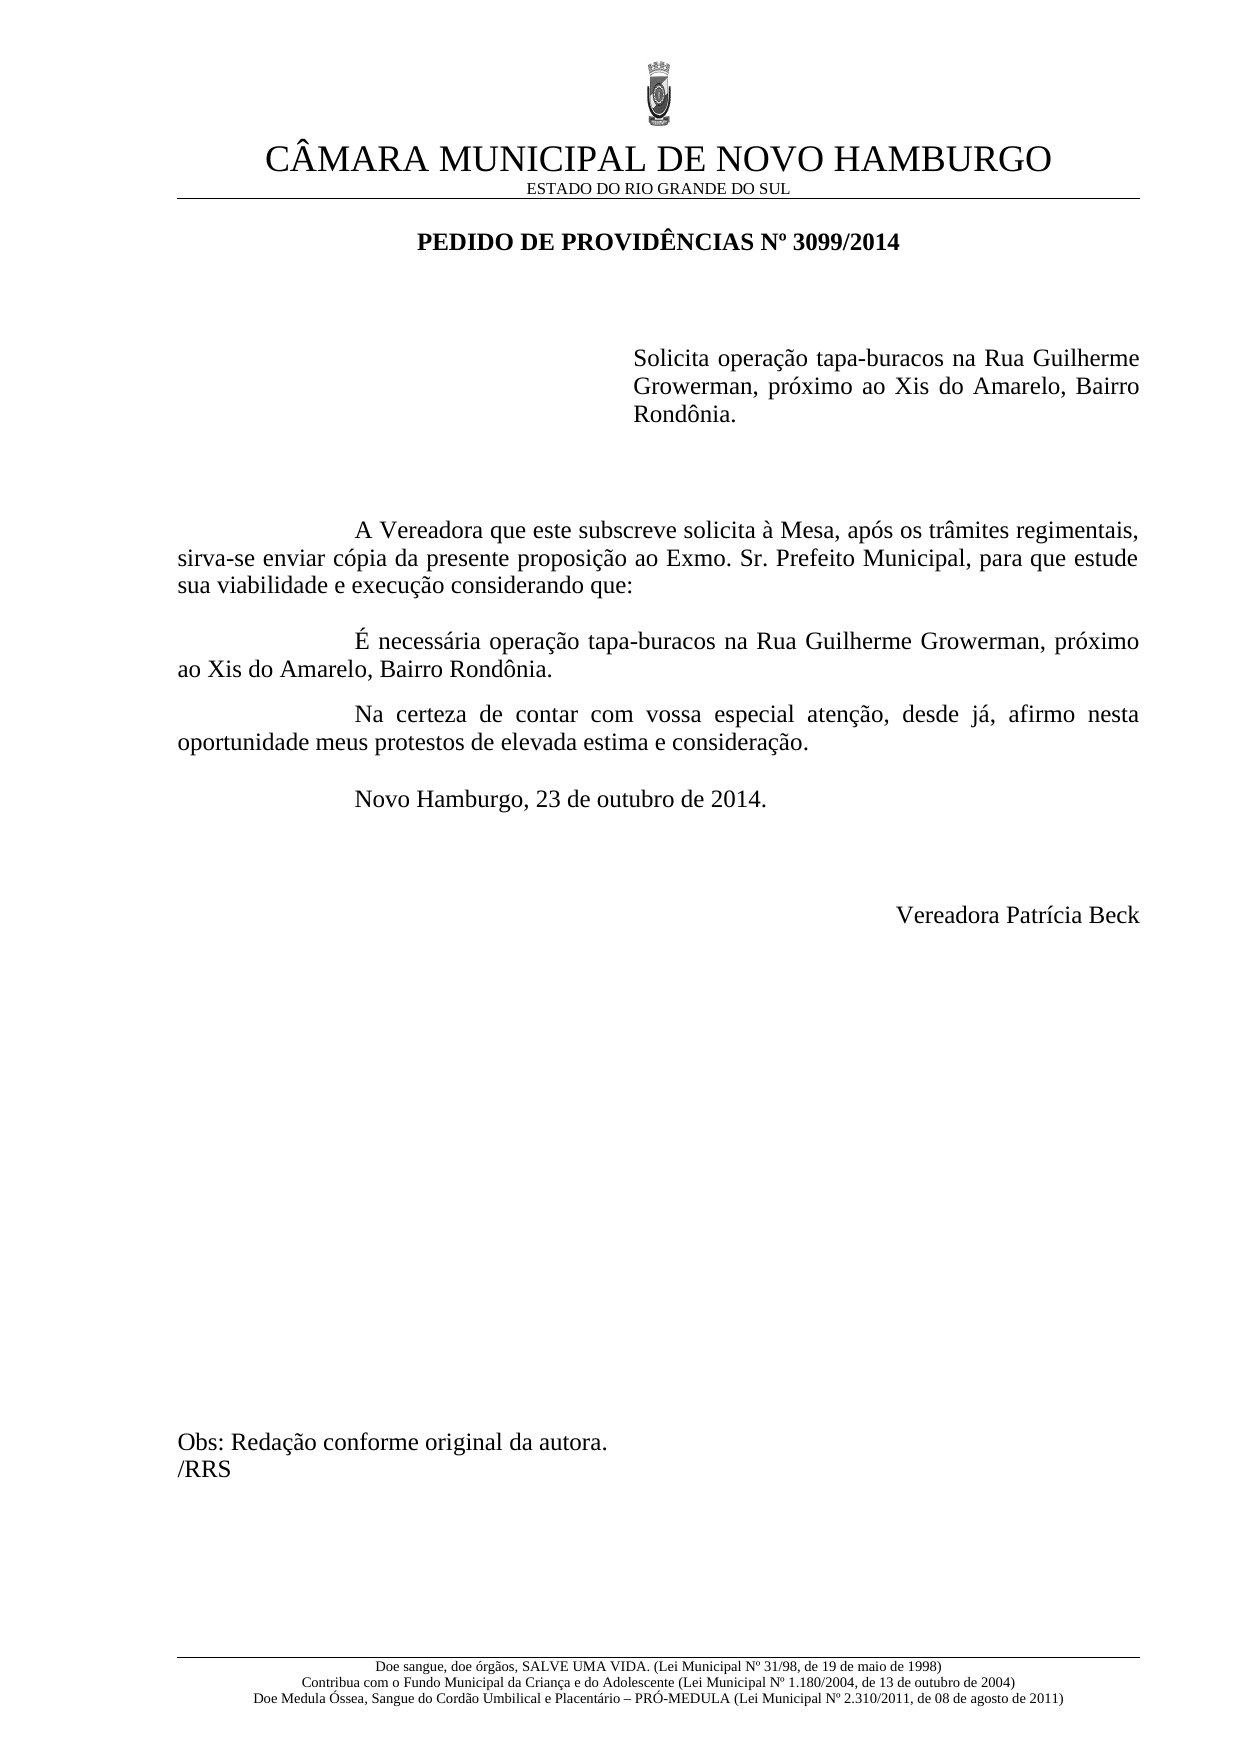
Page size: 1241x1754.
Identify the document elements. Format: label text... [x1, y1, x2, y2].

text Na certeza de contar com vossa especial atenção, desde já, afirmo nesta oportunidade meus protestos de elevada estima e consideração. [177, 700, 1140, 756]
text A Vereadora que este subscreve solicita à Mesa, após os trâmites regimentais, sirva-se enviar cópia da presente proposição ao Exmo. Sr. Prefeito Municipal, para que estude sua viabilidade e execução considerando que: [177, 516, 1140, 599]
list Solicita operação tapa-buracos na Rua Guilherme Growerman, próximo ao Xis do Amarelo, Bairro Rondônia. [633, 344, 1140, 428]
text Obs: Redação conforme original da autora. [177, 1428, 1140, 1456]
text É necessária operação tapa-buracos na Rua Guilherme Growerman, próximo ao Xis do Amarelo, Bairro Rondônia. [177, 627, 1140, 682]
text Vereadora Patrícia Beck [649, 901, 1140, 929]
text PEDIDO DE PROVIDÊNCIAS Nº 3099/2014 [177, 228, 1140, 256]
text Novo Hamburgo, 23 de outubro de 2014. [177, 785, 1140, 813]
text /RRS [177, 1456, 1140, 1483]
